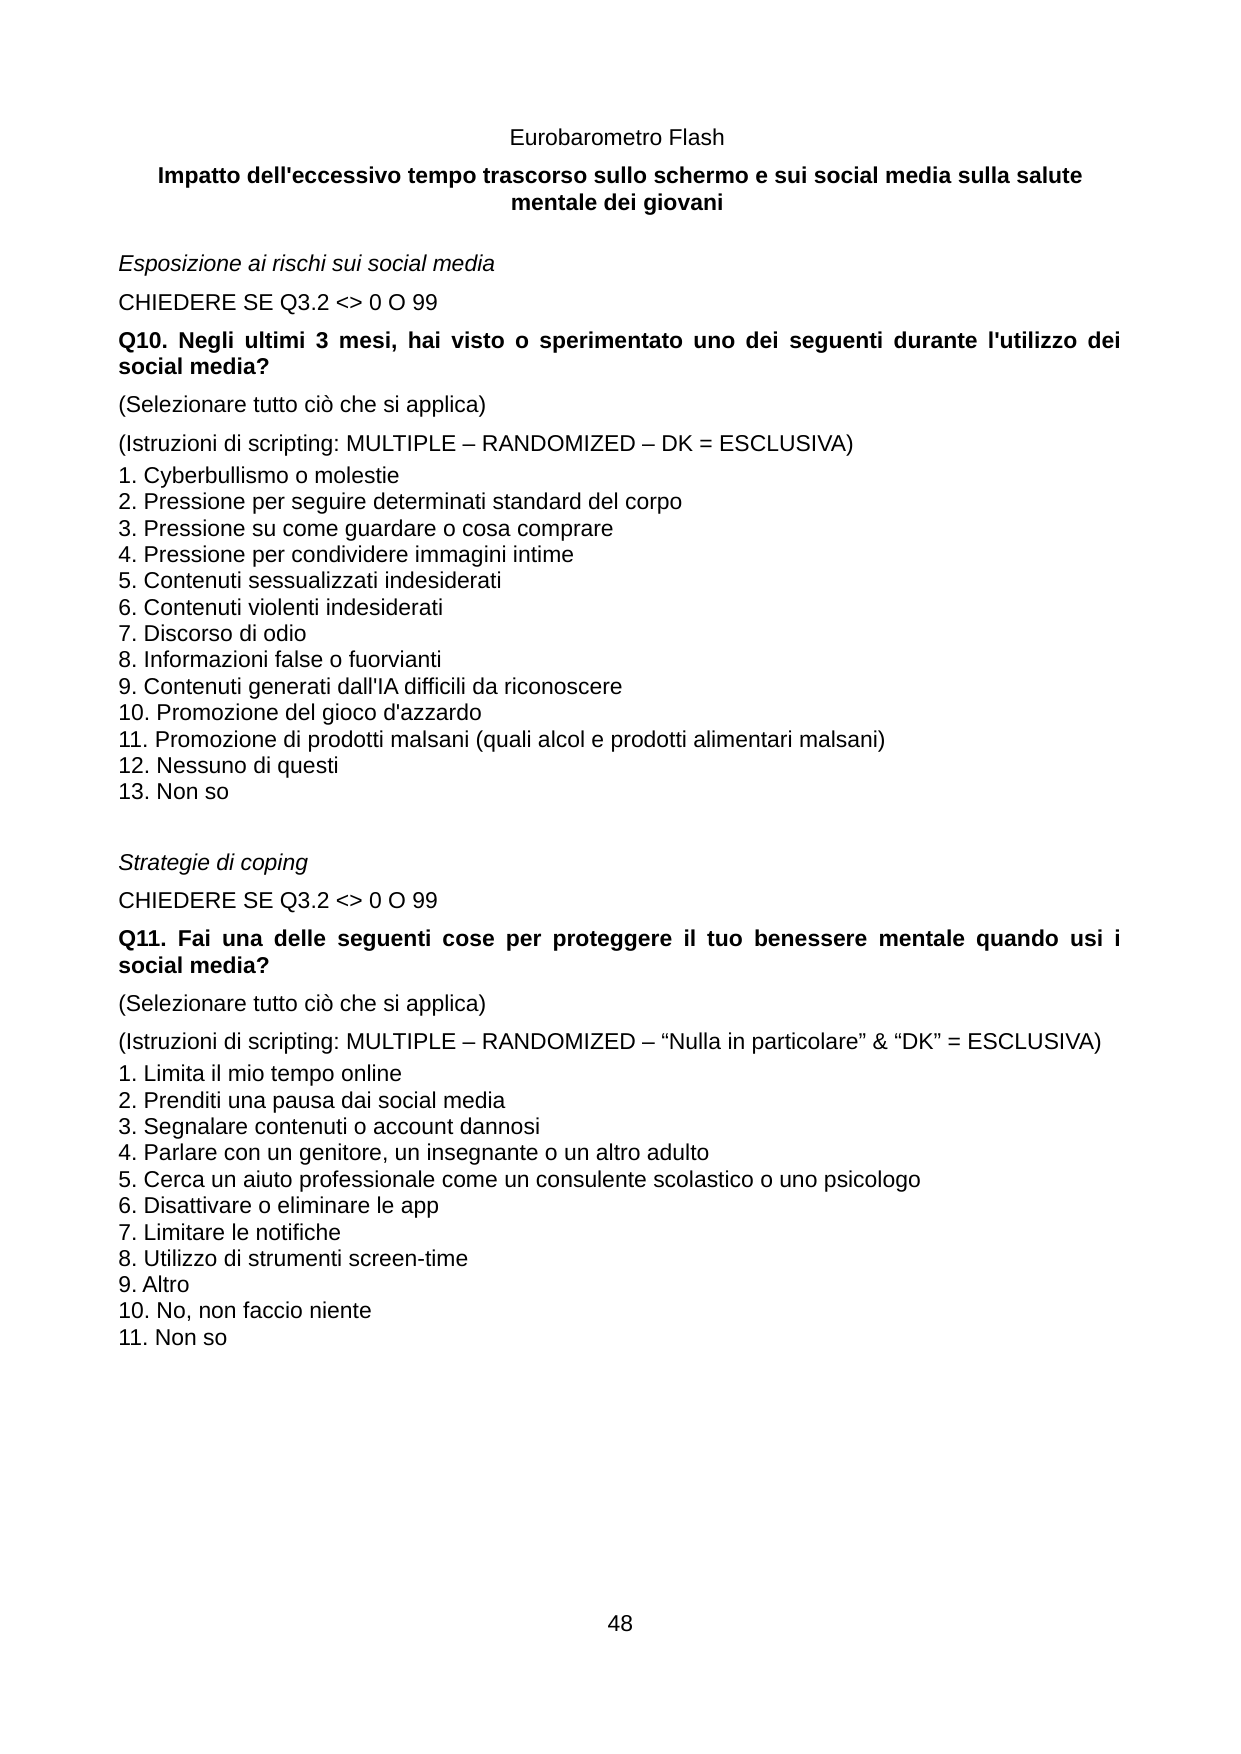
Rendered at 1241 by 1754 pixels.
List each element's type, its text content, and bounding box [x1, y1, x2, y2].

text 7. Discorso di odio [118, 620, 1122, 646]
text 3. Segnalare contenuti o account dannosi [118, 1113, 1122, 1139]
text 7. Limitare le notifiche [118, 1218, 1122, 1245]
text Q11. Fai una delle seguenti cose per proteggere il tuo benessere mentale quando usi i social media? [118, 925, 1122, 978]
text Strategie di coping [118, 849, 1122, 875]
text (Istruzioni di scripting: MULTIPLE – RANDOMIZED – DK = ESCLUSIVA) [118, 430, 1122, 456]
text CHIEDERE SE Q3.2 <> 0 O 99 [118, 289, 1122, 315]
text (Istruzioni di scripting: MULTIPLE – RANDOMIZED – “Nulla in particolare” & “DK” = ESCLUSIVA) [118, 1028, 1122, 1054]
text (Selezionare tutto ciò che si applica) [118, 391, 1122, 418]
text Esposizione ai rischi sui social media [118, 250, 1122, 277]
text 1. Limita il mio tempo online [118, 1060, 1122, 1087]
text 9. Altro [118, 1271, 1122, 1297]
text (Selezionare tutto ciò che si applica) [118, 990, 1122, 1016]
text 8. Utilizzo di strumenti screen-time [118, 1245, 1122, 1271]
text 2. Prenditi una pausa dai social media [118, 1087, 1122, 1113]
text 13. Non so [118, 778, 1122, 804]
text 12. Nessuno di questi [118, 752, 1122, 778]
text 4. Parlare con un genitore, un insegnante o un altro adulto [118, 1139, 1122, 1166]
text 9. Contenuti generati dall'IA difficili da riconoscere [118, 673, 1122, 699]
text 2. Pressione per seguire determinati standard del corpo [118, 488, 1122, 515]
text 5. Cerca un aiuto professionale come un consulente scolastico o uno psicologo [118, 1166, 1122, 1192]
text 8. Informazioni false o fuorvianti [118, 646, 1122, 673]
text 6. Disattivare o eliminare le app [118, 1192, 1122, 1218]
text 11. Promozione di prodotti malsani (quali alcol e prodotti alimentari malsani) [118, 726, 1122, 752]
text 3. Pressione su come guardare o cosa comprare [118, 515, 1122, 541]
text 6. Contenuti violenti indesiderati [118, 594, 1122, 620]
text 1. Cyberbullismo o molestie [118, 462, 1122, 488]
text CHIEDERE SE Q3.2 <> 0 O 99 [118, 887, 1122, 913]
text 11. Non so [118, 1324, 1122, 1350]
text Q10. Negli ultimi 3 mesi, hai visto o sperimentato uno dei seguenti durante l'utilizzo dei social media? [118, 327, 1122, 379]
text 5. Contenuti sessualizzati indesiderati [118, 567, 1122, 594]
text 4. Pressione per condividere immagini intime [118, 541, 1122, 567]
text 10. No, non faccio niente [118, 1297, 1122, 1324]
text 10. Promozione del gioco d'azzardo [118, 699, 1122, 726]
